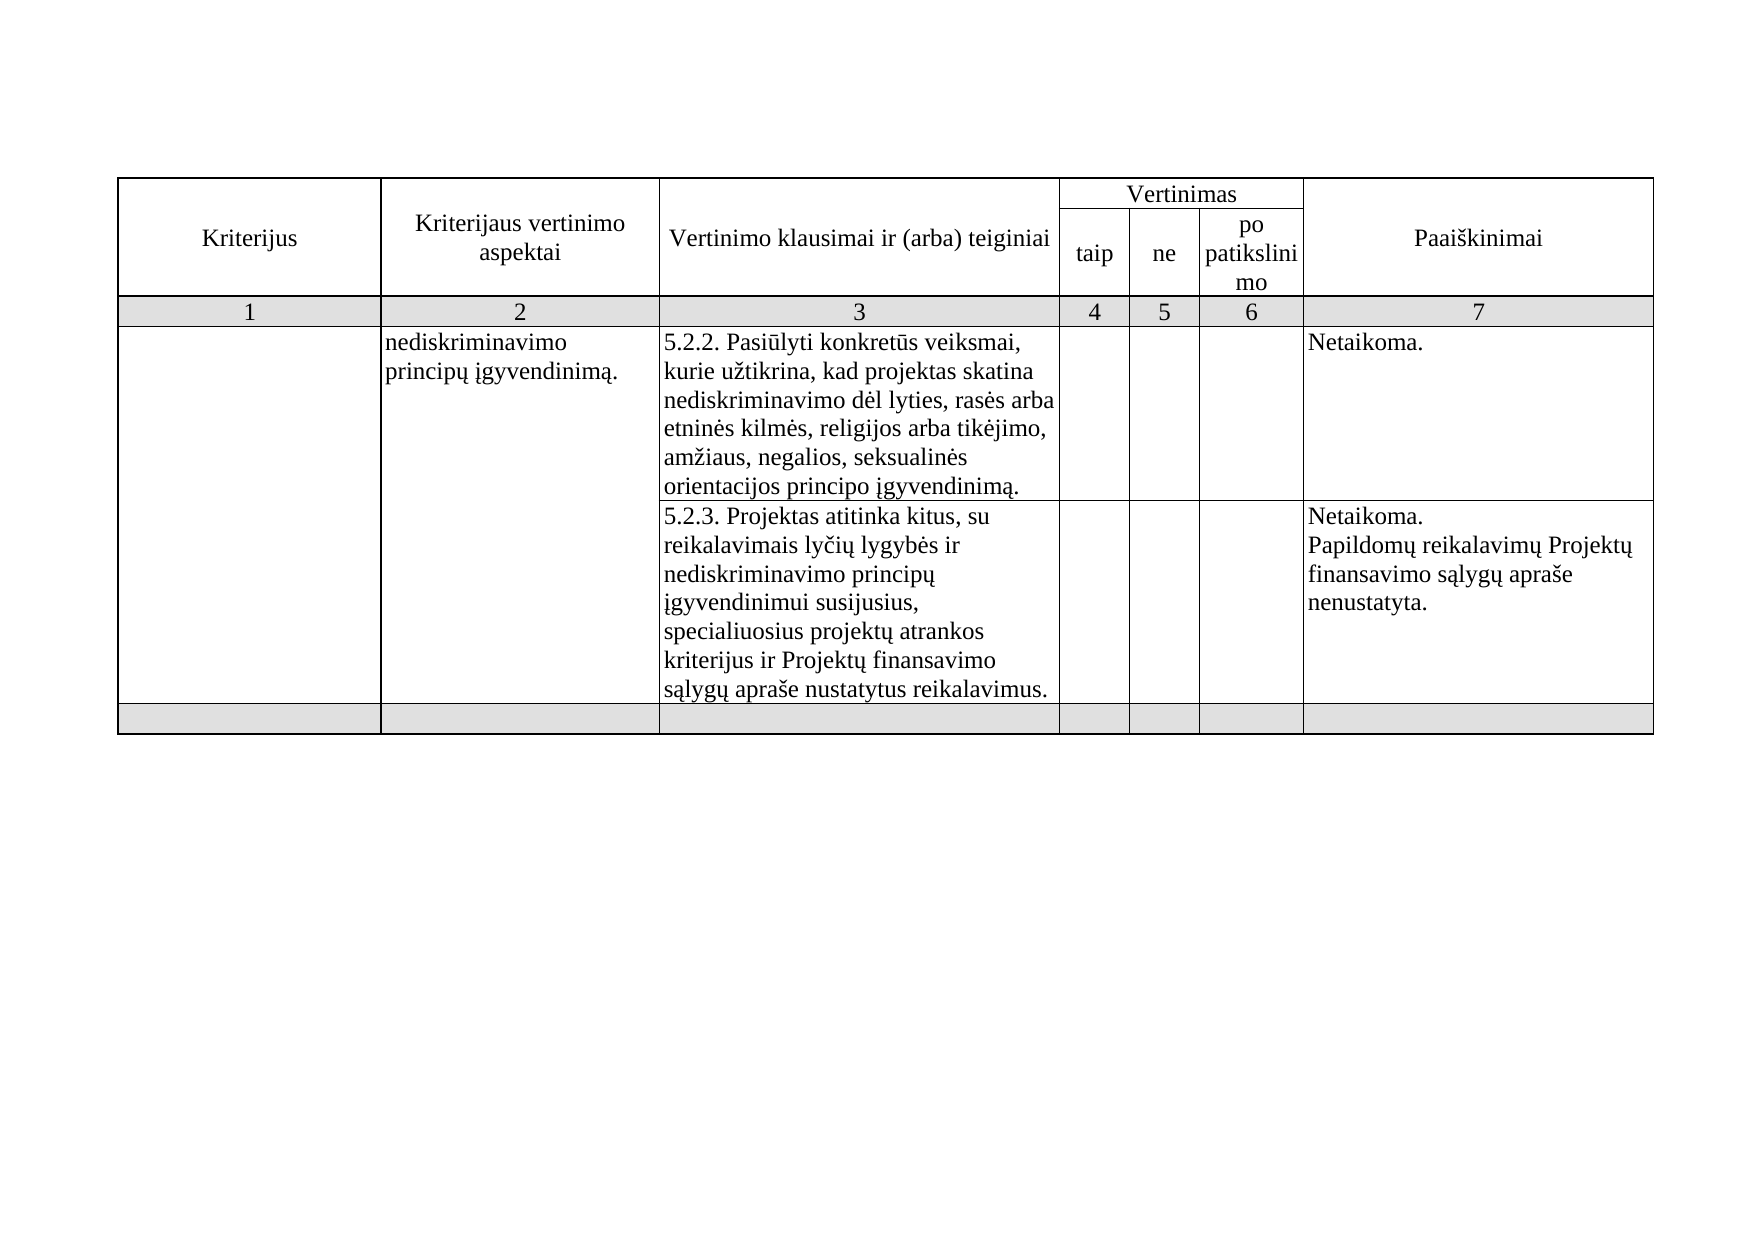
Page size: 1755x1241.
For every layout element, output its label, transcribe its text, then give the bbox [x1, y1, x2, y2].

table_cell 7 [1304, 297, 1653, 326]
table_cell [1060, 704, 1129, 733]
table_cell 5 [1130, 297, 1199, 326]
table_cell 1 [119, 297, 380, 326]
table_cell Netaikoma. Papildomų reikalavimų Projektų finansavimo sąlygų apraše nenustatyta. [1304, 501, 1653, 702]
table_cell [1060, 327, 1129, 500]
table_cell [1060, 501, 1129, 702]
table_cell [1200, 501, 1303, 702]
table_cell [660, 704, 1059, 733]
table_cell 6 [1200, 297, 1303, 326]
table_cell Netaikoma. [1304, 327, 1653, 500]
table_cell 5.2.3. Projektas atitinka kitus, su reikalavimais lyčių lygybės ir nediskriminavimo principų įgyvendinimui susijusius, specialiuosius projektų atrankos kriterijus ir Projektų finansavimo sąlygų apraše nustatytus reikalavimus. [660, 501, 1059, 702]
table_cell [1304, 704, 1653, 733]
table_cell 3 [660, 297, 1059, 326]
table_cell [1200, 327, 1303, 500]
table_cell [119, 327, 380, 702]
table_cell 5.2.2. Pasiūlyti konkretūs veiksmai, kurie užtikrina, kad projektas skatina nediskriminavimo dėl lyties, rasės arba etninės kilmės, religijos arba tikėjimo, amžiaus, negalios, seksualinės orientacijos principo įgyvendinimą. [660, 327, 1059, 500]
table_cell [1130, 704, 1199, 733]
table_header Paaiškinimai [1304, 179, 1653, 295]
table_cell [1130, 327, 1199, 500]
table_cell [382, 704, 659, 733]
table_cell [1130, 501, 1199, 702]
table_header Vertinimo klausimai ir (arba) teiginiai [660, 179, 1059, 295]
table_cell [119, 704, 380, 733]
table_cell nediskriminavimo principų įgyvendinimą. [382, 327, 659, 702]
table_cell po patikslinimo [1200, 209, 1303, 295]
table_header Kriterijus [119, 179, 380, 295]
table_header Vertinimas [1060, 179, 1303, 207]
table_cell [1200, 704, 1303, 733]
table_cell ne [1130, 209, 1199, 295]
table_cell taip [1060, 209, 1129, 295]
table_header Kriterijaus vertinimo aspektai [382, 179, 659, 295]
table_cell 2 [382, 297, 659, 326]
table_cell 4 [1060, 297, 1129, 326]
